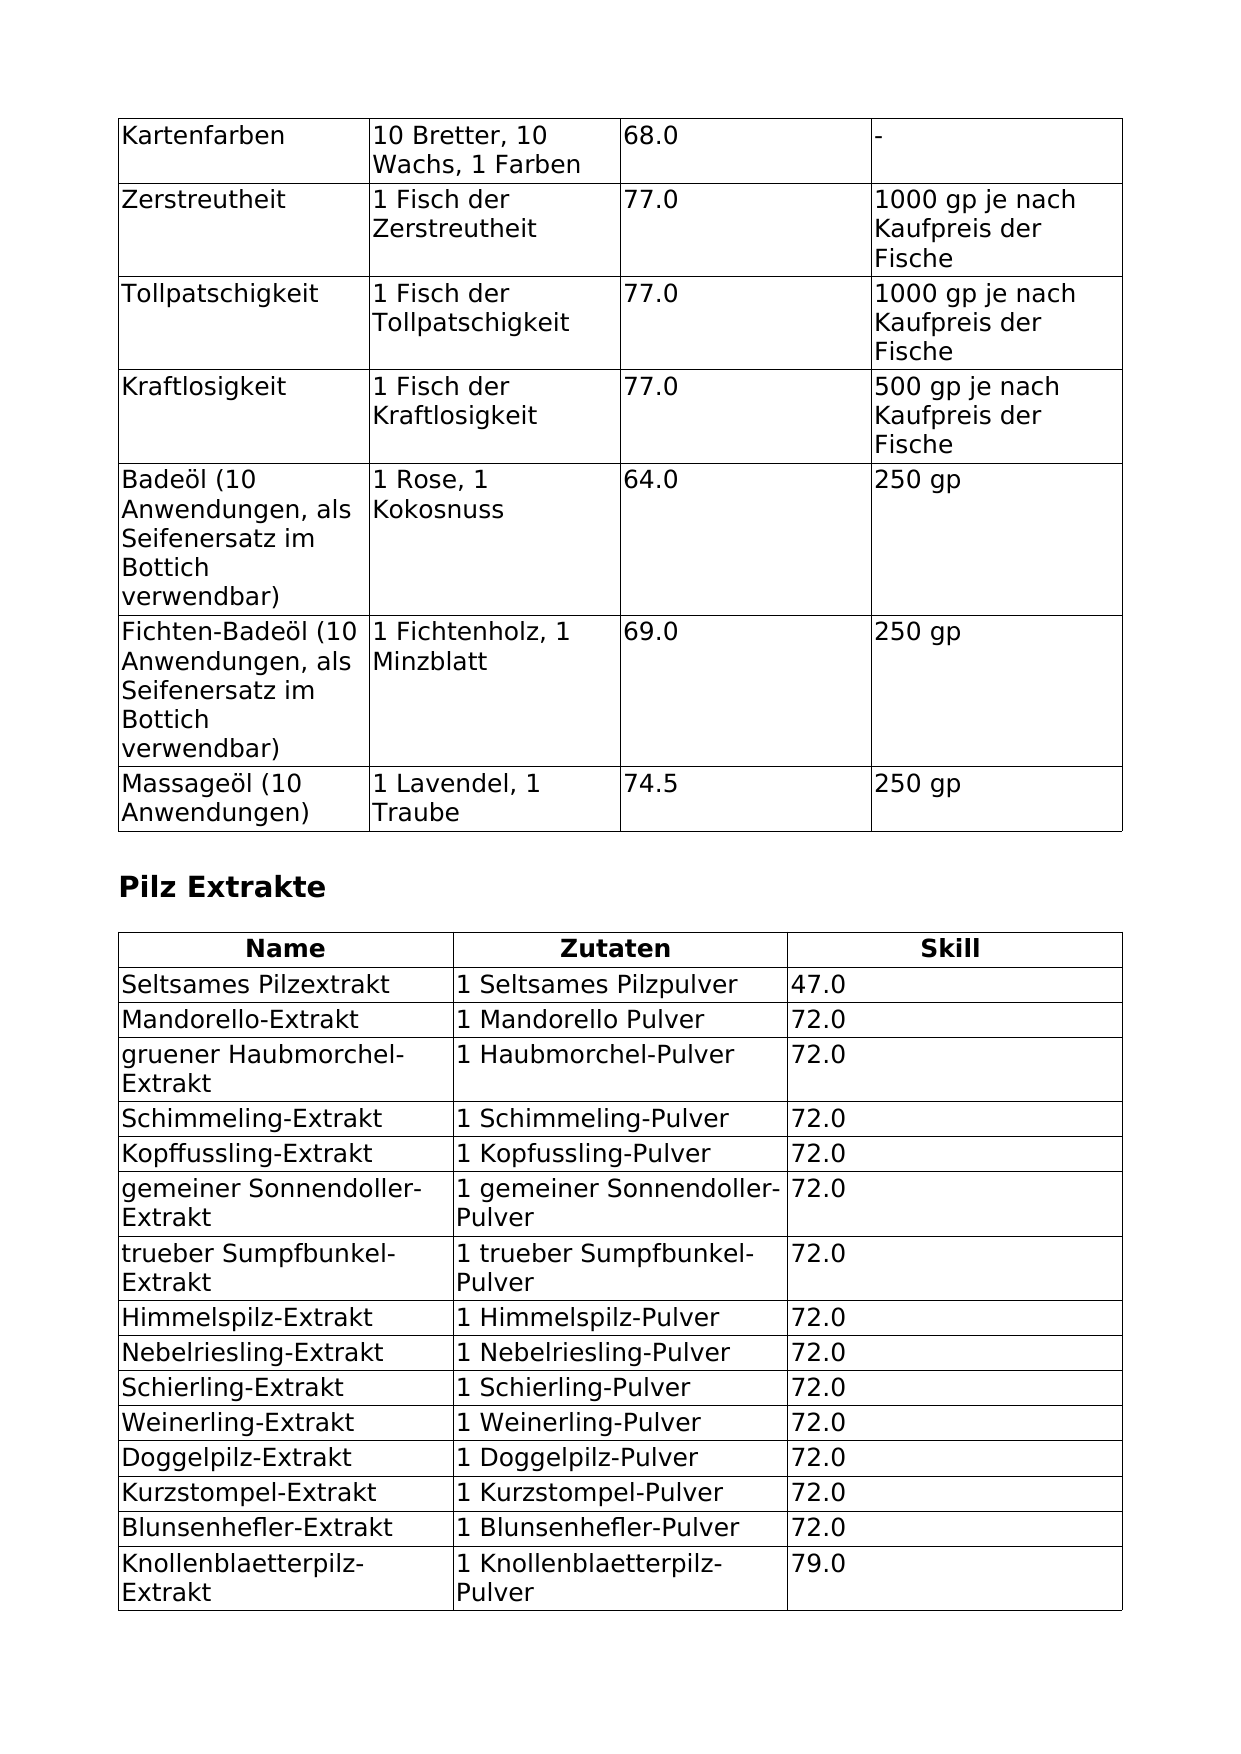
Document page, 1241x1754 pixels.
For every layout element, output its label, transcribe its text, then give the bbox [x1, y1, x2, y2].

table_cell 1 Fisch der Tollpatschigkeit [370, 277, 620, 369]
table_cell 1 Schierling-Pulver [454, 1371, 787, 1405]
table_cell 1 gemeiner Sonnendoller-Pulver [454, 1172, 787, 1236]
table_cell 1 Mandorello Pulver [454, 1003, 787, 1037]
table_cell Fichten-Badeöl (10 Anwendungen, als Seifenersatz im Bottich verwendbar) [119, 616, 369, 766]
table_cell 250 gp [872, 767, 1122, 831]
table_header Zutaten [454, 933, 787, 967]
table_cell 1 Fisch der Zerstreutheit [370, 184, 620, 276]
table_cell 1 Kopfussling-Pulver [454, 1137, 787, 1171]
table_cell Kopffussling-Extrakt [119, 1137, 453, 1171]
subtitle Pilz Extrakte [118, 870, 1122, 904]
table_cell 500 gp je nach Kaufpreis der Fische [872, 370, 1122, 463]
table_cell Kraftlosigkeit [119, 370, 369, 463]
table_cell 1 Rose, 1 Kokosnuss [370, 464, 620, 614]
table_cell Schierling-Extrakt [119, 1371, 453, 1405]
table_cell 77.0 [621, 370, 871, 463]
table_cell 72.0 [788, 1137, 1122, 1171]
table_cell 1 trueber Sumpfbunkel-Pulver [454, 1237, 787, 1300]
table_cell Kurzstompel-Extrakt [119, 1477, 453, 1511]
table_cell 1 Doggelpilz-Pulver [454, 1441, 787, 1476]
table_cell Seltsames Pilzextrakt [119, 968, 453, 1002]
table_cell 72.0 [788, 1172, 1122, 1236]
table_cell 1 Knollenblaetterpilz-Pulver [454, 1547, 787, 1610]
table_cell 72.0 [788, 1336, 1122, 1370]
table_cell 47.0 [788, 968, 1122, 1002]
table_cell 72.0 [788, 1038, 1122, 1101]
table_cell 77.0 [621, 184, 871, 276]
table_cell 1000 gp je nach Kaufpreis der Fische [872, 277, 1122, 369]
table_cell 72.0 [788, 1477, 1122, 1511]
table_cell 77.0 [621, 277, 871, 369]
table_cell trueber Sumpfbunkel-Extrakt [119, 1237, 453, 1300]
table_cell 74.5 [621, 767, 871, 831]
table_header Name [119, 933, 453, 967]
table_cell 1 Lavendel, 1 Traube [370, 767, 620, 831]
table_cell 1 Nebelriesling-Pulver [454, 1336, 787, 1370]
table_cell - [872, 119, 1122, 182]
table_cell 79.0 [788, 1547, 1122, 1610]
table_cell 72.0 [788, 1102, 1122, 1136]
table_cell 1 Himmelspilz-Pulver [454, 1301, 787, 1335]
table_cell 1 Kurzstompel-Pulver [454, 1477, 787, 1511]
table_cell Nebelriesling-Extrakt [119, 1336, 453, 1370]
table_cell Knollenblaetterpilz-Extrakt [119, 1547, 453, 1610]
table_cell 72.0 [788, 1441, 1122, 1476]
table_cell gemeiner Sonnendoller-Extrakt [119, 1172, 453, 1236]
table_cell 1 Seltsames Pilzpulver [454, 968, 787, 1002]
table_cell 68.0 [621, 119, 871, 182]
table_cell gruener Haubmorchel-Extrakt [119, 1038, 453, 1101]
table_cell 72.0 [788, 1512, 1122, 1546]
table_cell 1000 gp je nach Kaufpreis der Fische [872, 184, 1122, 276]
table_cell 69.0 [621, 616, 871, 766]
table_cell 72.0 [788, 1371, 1122, 1405]
table_cell Tollpatschigkeit [119, 277, 369, 369]
table_cell 72.0 [788, 1406, 1122, 1440]
table_cell Mandorello-Extrakt [119, 1003, 453, 1037]
table_cell Badeöl (10 Anwendungen, als Seifenersatz im Bottich verwendbar) [119, 464, 369, 614]
table_cell Schimmeling-Extrakt [119, 1102, 453, 1136]
table_cell Massageöl (10 Anwendungen) [119, 767, 369, 831]
table_cell 250 gp [872, 464, 1122, 614]
table_cell 72.0 [788, 1301, 1122, 1335]
table_cell Kartenfarben [119, 119, 369, 182]
table_cell Zerstreutheit [119, 184, 369, 276]
table_cell 1 Blunsenhefler-Pulver [454, 1512, 787, 1546]
table_cell 1 Haubmorchel-Pulver [454, 1038, 787, 1101]
table_cell 1 Fisch der Kraftlosigkeit [370, 370, 620, 463]
table_header Skill [788, 933, 1122, 967]
table_cell 1 Fichtenholz, 1 Minzblatt [370, 616, 620, 766]
table_cell Weinerling-Extrakt [119, 1406, 453, 1440]
table_cell 64.0 [621, 464, 871, 614]
table_cell Doggelpilz-Extrakt [119, 1441, 453, 1476]
table_cell 10 Bretter, 10 Wachs, 1 Farben [370, 119, 620, 182]
table_cell 72.0 [788, 1003, 1122, 1037]
table_cell 1 Schimmeling-Pulver [454, 1102, 787, 1136]
table_cell Blunsenhefler-Extrakt [119, 1512, 453, 1546]
table_cell 72.0 [788, 1237, 1122, 1300]
table_cell 250 gp [872, 616, 1122, 766]
table_cell Himmelspilz-Extrakt [119, 1301, 453, 1335]
table_cell 1 Weinerling-Pulver [454, 1406, 787, 1440]
